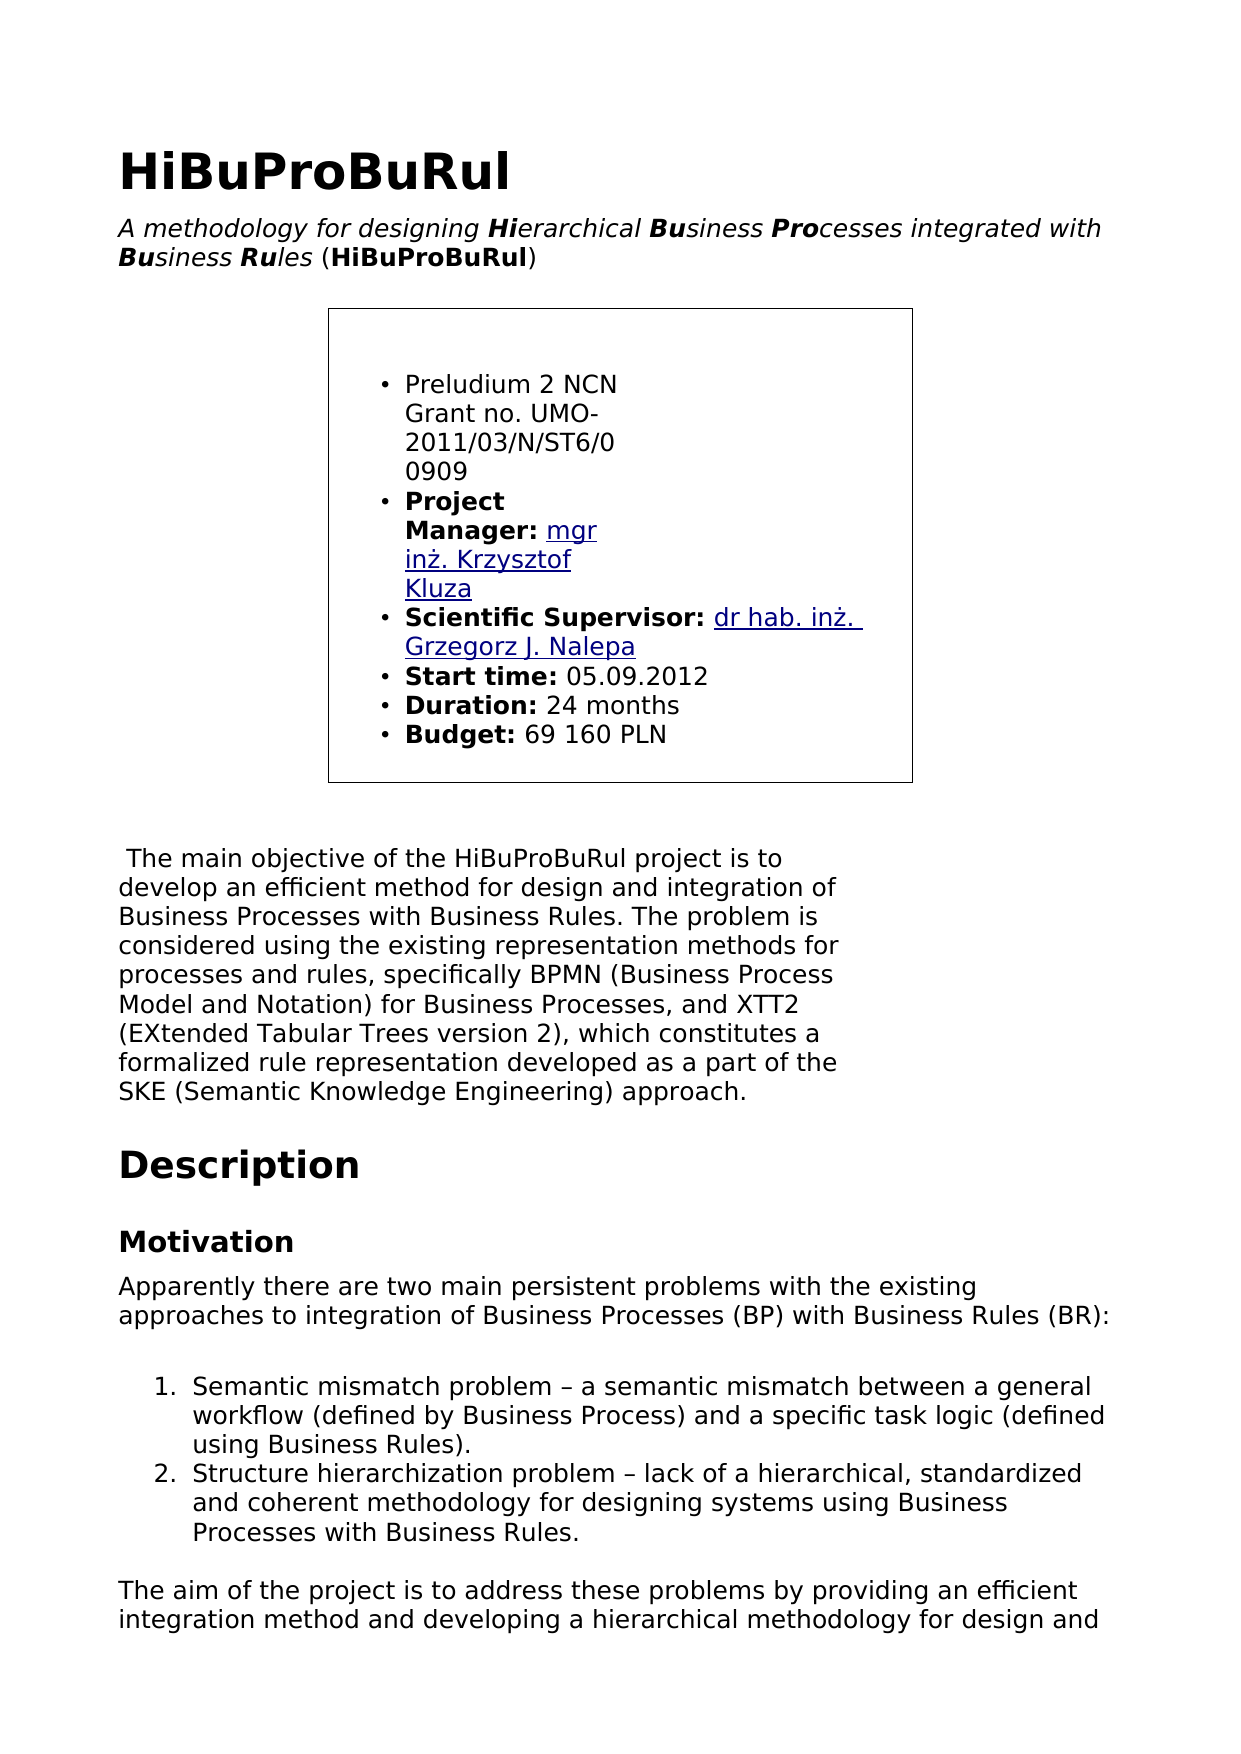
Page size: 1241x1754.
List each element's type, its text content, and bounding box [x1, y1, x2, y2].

text Apparently there are two main persistent problems with the existing approaches to integration of Business Processes (BP) with Business Rules (BR): [118, 1272, 1122, 1330]
list Semantic mismatch problem – a semantic mismatch between a general workflow (defined by Business Process) and a specific task logic (defined using Business Rules). [177, 1372, 1122, 1459]
text The aim of the project is to address these problems by providing an efficient integration method and developing a hierarchical methodology for design and [118, 1576, 1122, 1635]
table_header Preludium 2 NCN Grant no. UMO-2011/03/N/ST6/00909 Project Manager: mgr inż. Krzysztof Kluza Scientific Supervisor: dr hab. inż. Grzegorz J. Nalepa Start time: 05.09.2012 Duration: 24 months Budget: 69 160 PLN [329, 309, 912, 782]
subtitle HiBuProBuRul [118, 143, 1122, 201]
text A methodology for designing Hierarchical Business Processes integrated with Business Rules (HiBuProBuRul) [118, 214, 1122, 272]
list Structure hierarchization problem – lack of a hierarchical, standardized and coherent methodology for designing systems using Business Processes with Business Rules. [177, 1459, 1122, 1547]
subtitle Description [118, 1144, 1122, 1188]
subtitle Motivation [118, 1225, 1122, 1259]
text The main objective of the HiBuProBuRul project is to develop an efficient method for design and integration of Business Processes with Business Rules. The problem is considered using the existing representation methods for processes and rules, specifically BPMN (Business Process Model and Notation) for Business Processes, and XTT2 (EXtended Tabular Trees version 2), which constitutes a formalized rule representation developed as a part of the SKE (Semantic Knowledge Engineering) approach. [118, 844, 1122, 1107]
